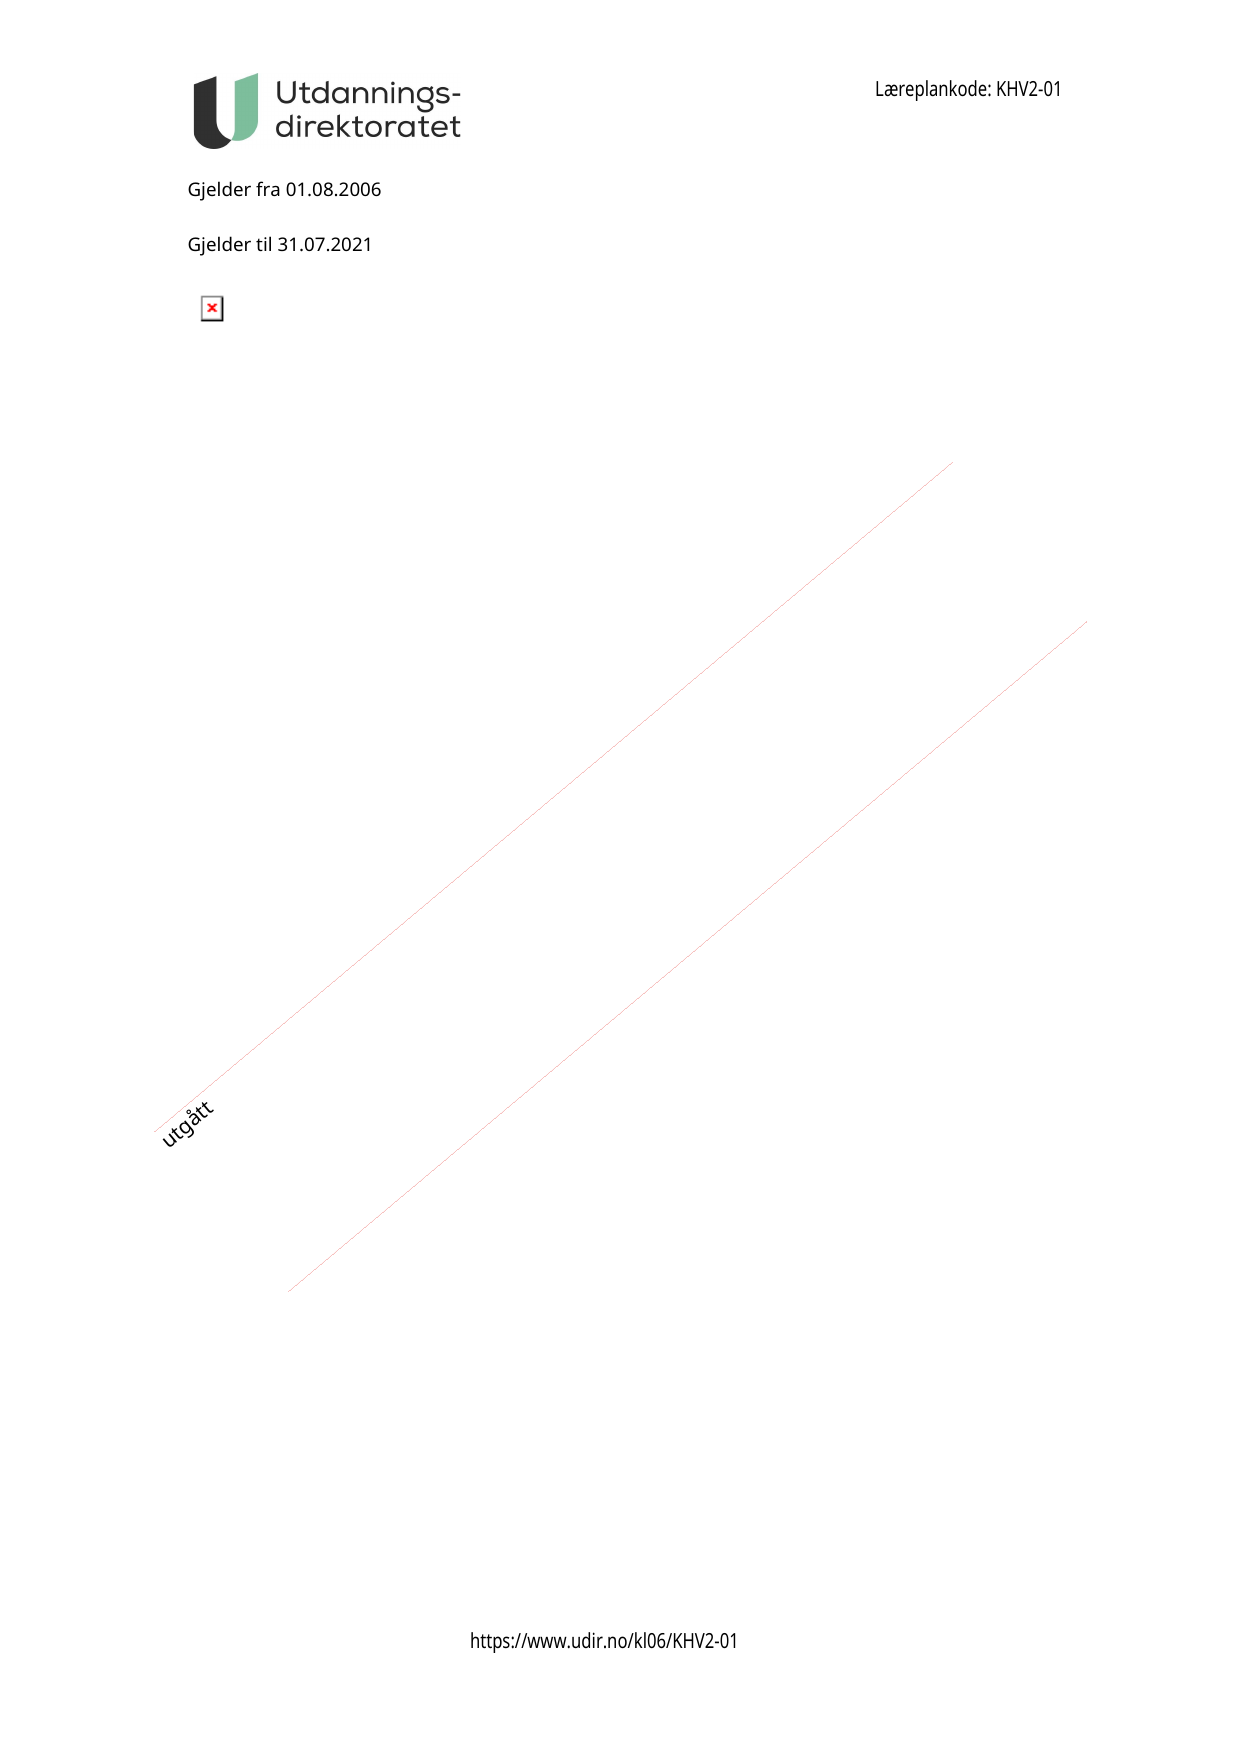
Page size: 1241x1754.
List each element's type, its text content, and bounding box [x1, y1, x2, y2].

text Gjelder til 31.07.2021 [378, 231, 1053, 257]
picture [193, 73, 461, 149]
picture [187, 285, 238, 336]
text Gjelder fra 01.08.2006 [386, 176, 1053, 202]
